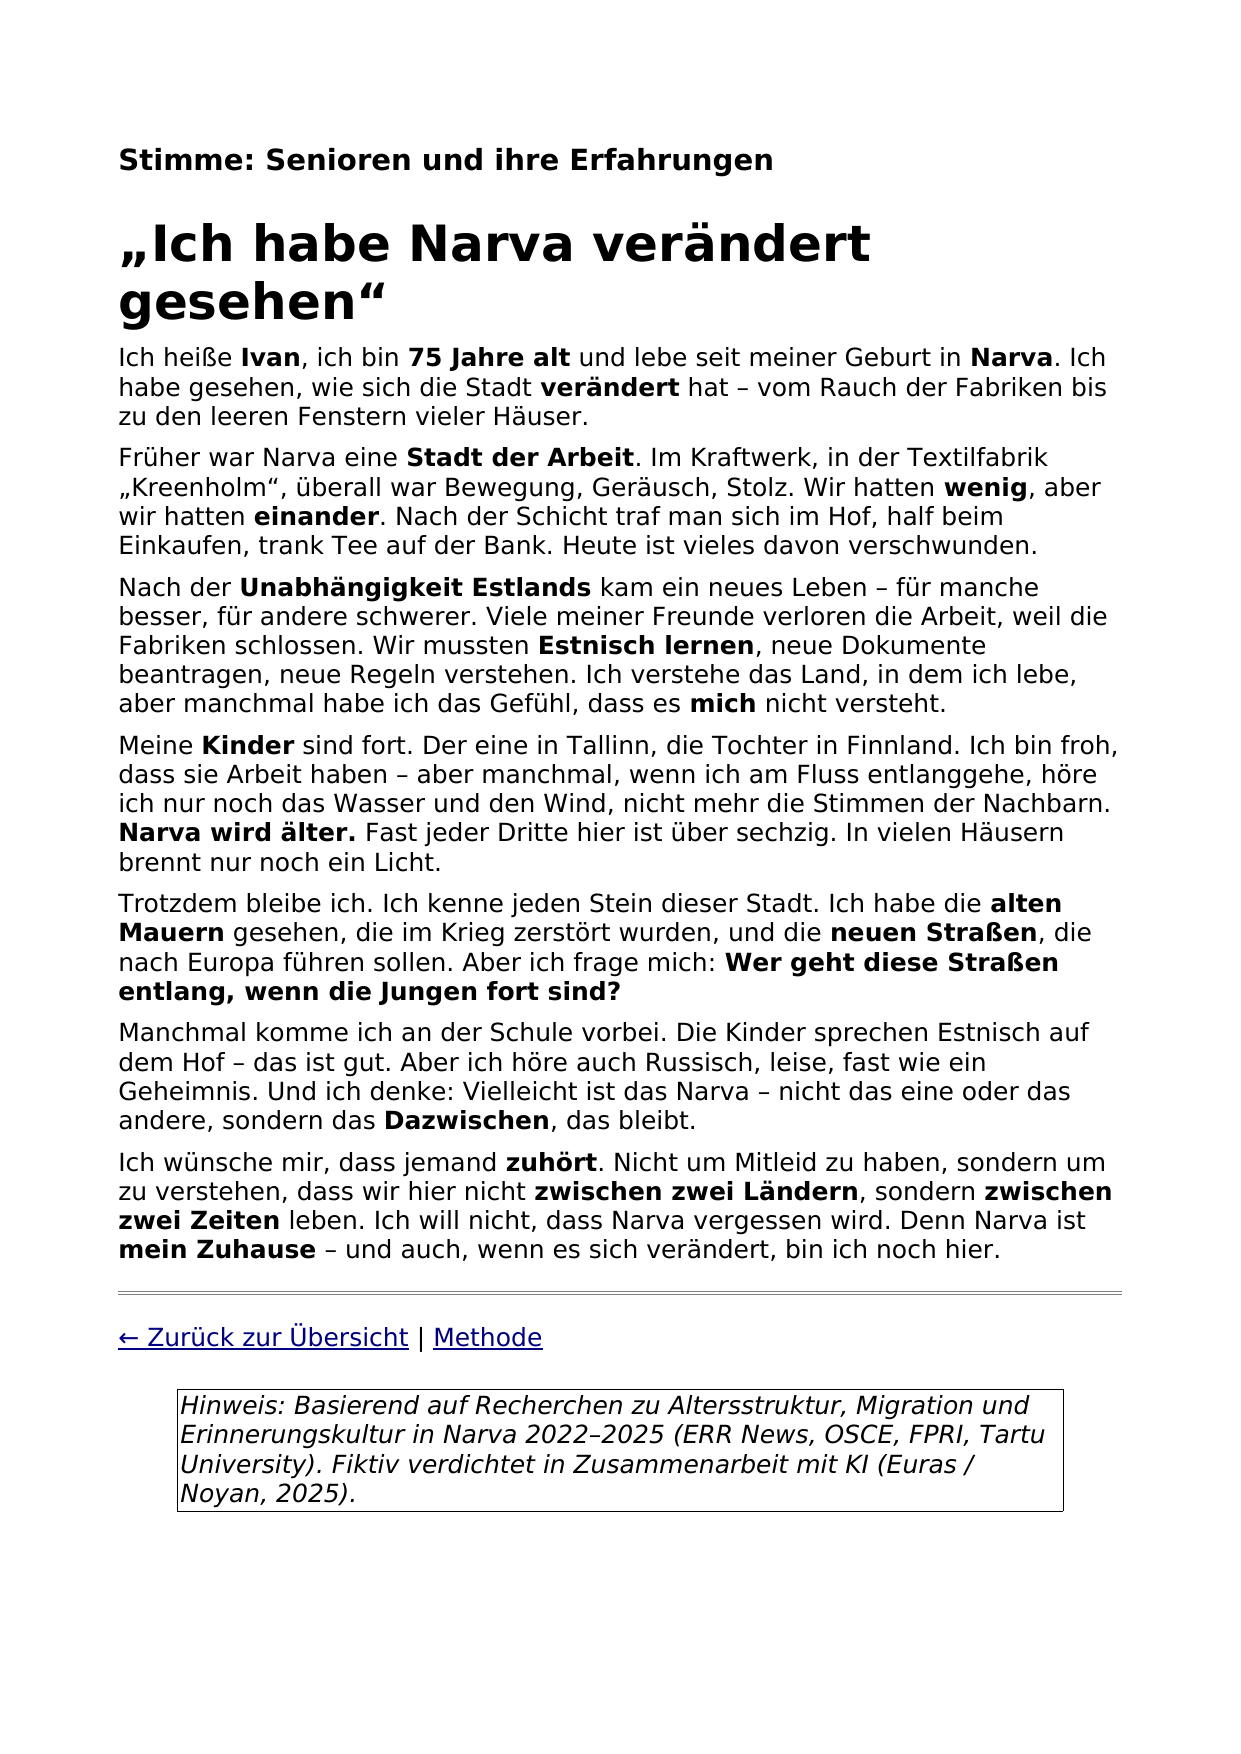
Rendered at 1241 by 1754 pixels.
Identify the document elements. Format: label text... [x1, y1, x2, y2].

text Ich heiße Ivan, ich bin 75 Jahre alt und lebe seit meiner Geburt in Narva. Ich habe gesehen, wie sich die Stadt verändert hat – vom Rauch der Fabriken bis zu den leeren Fenstern vieler Häuser. [118, 343, 1122, 431]
text Ich wünsche mir, dass jemand zuhört. Nicht um Mitleid zu haben, sondern um zu verstehen, dass wir hier nicht zwischen zwei Ländern, sondern zwischen zwei Zeiten leben. Ich will nicht, dass Narva vergessen wird. Denn Narva ist mein Zuhause – und auch, wenn es sich verändert, bin ich noch hier. [118, 1148, 1122, 1264]
subtitle Stimme: Senioren und ihre Erfahrungen [118, 143, 1122, 177]
text Meine Kinder sind fort. Der eine in Tallinn, die Tochter in Finnland. Ich bin froh, dass sie Arbeit haben – aber manchmal, wenn ich am Fluss entlanggehe, höre ich nur noch das Wasser und den Wind, nicht mehr die Stimmen der Nachbarn. Narva wird älter. Fast jeder Dritte hier ist über sechzig. In vielen Häusern brennt nur noch ein Licht. [118, 731, 1122, 877]
text Trotzdem bleibe ich. Ich kenne jeden Stein dieser Stadt. Ich habe die alten Mauern gesehen, die im Krieg zerstört wurden, und die neuen Straßen, die nach Europa führen sollen. Aber ich frage mich: Wer geht diese Straßen entlang, wenn die Jungen fort sind? [118, 889, 1122, 1006]
text Nach der Unabhängigkeit Estlands kam ein neues Leben – für manche besser, für andere schwerer. Viele meiner Freunde verloren die Arbeit, weil die Fabriken schlossen. Wir mussten Estnisch lernen, neue Dokumente beantragen, neue Regeln verstehen. Ich verstehe das Land, in dem ich lebe, aber manchmal habe ich das Gefühl, dass es mich nicht versteht. [118, 573, 1122, 718]
text ← Zurück zur Übersicht | Methode [118, 1323, 1122, 1352]
text Früher war Narva eine Stadt der Arbeit. Im Kraftwerk, in der Textilfabrik „Kreenholm“, überall war Bewegung, Geräusch, Stolz. Wir hatten wenig, aber wir hatten einander. Nach der Schicht traf man sich im Hof, half beim Einkaufen, trank Tee auf der Bank. Heute ist vieles davon verschwunden. [118, 443, 1122, 560]
subtitle „Ich habe Narva verändert gesehen“ [118, 214, 1122, 331]
text Manchmal komme ich an der Schule vorbei. Die Kinder sprechen Estnisch auf dem Hof – das ist gut. Aber ich höre auch Russisch, leise, fast wie ein Geheimnis. Und ich denke: Vielleicht ist das Narva – nicht das eine oder das andere, sondern das Dazwischen, das bleibt. [118, 1018, 1122, 1135]
table_header Hinweis: Basierend auf Recherchen zu Altersstruktur, Migration und Erinnerungskultur in Narva 2022–2025 (ERR News, OSCE, FPRI, Tartu University). Fiktiv verdichtet in Zusammenarbeit mit KI (Euras / Noyan, 2025). [178, 1390, 1063, 1511]
